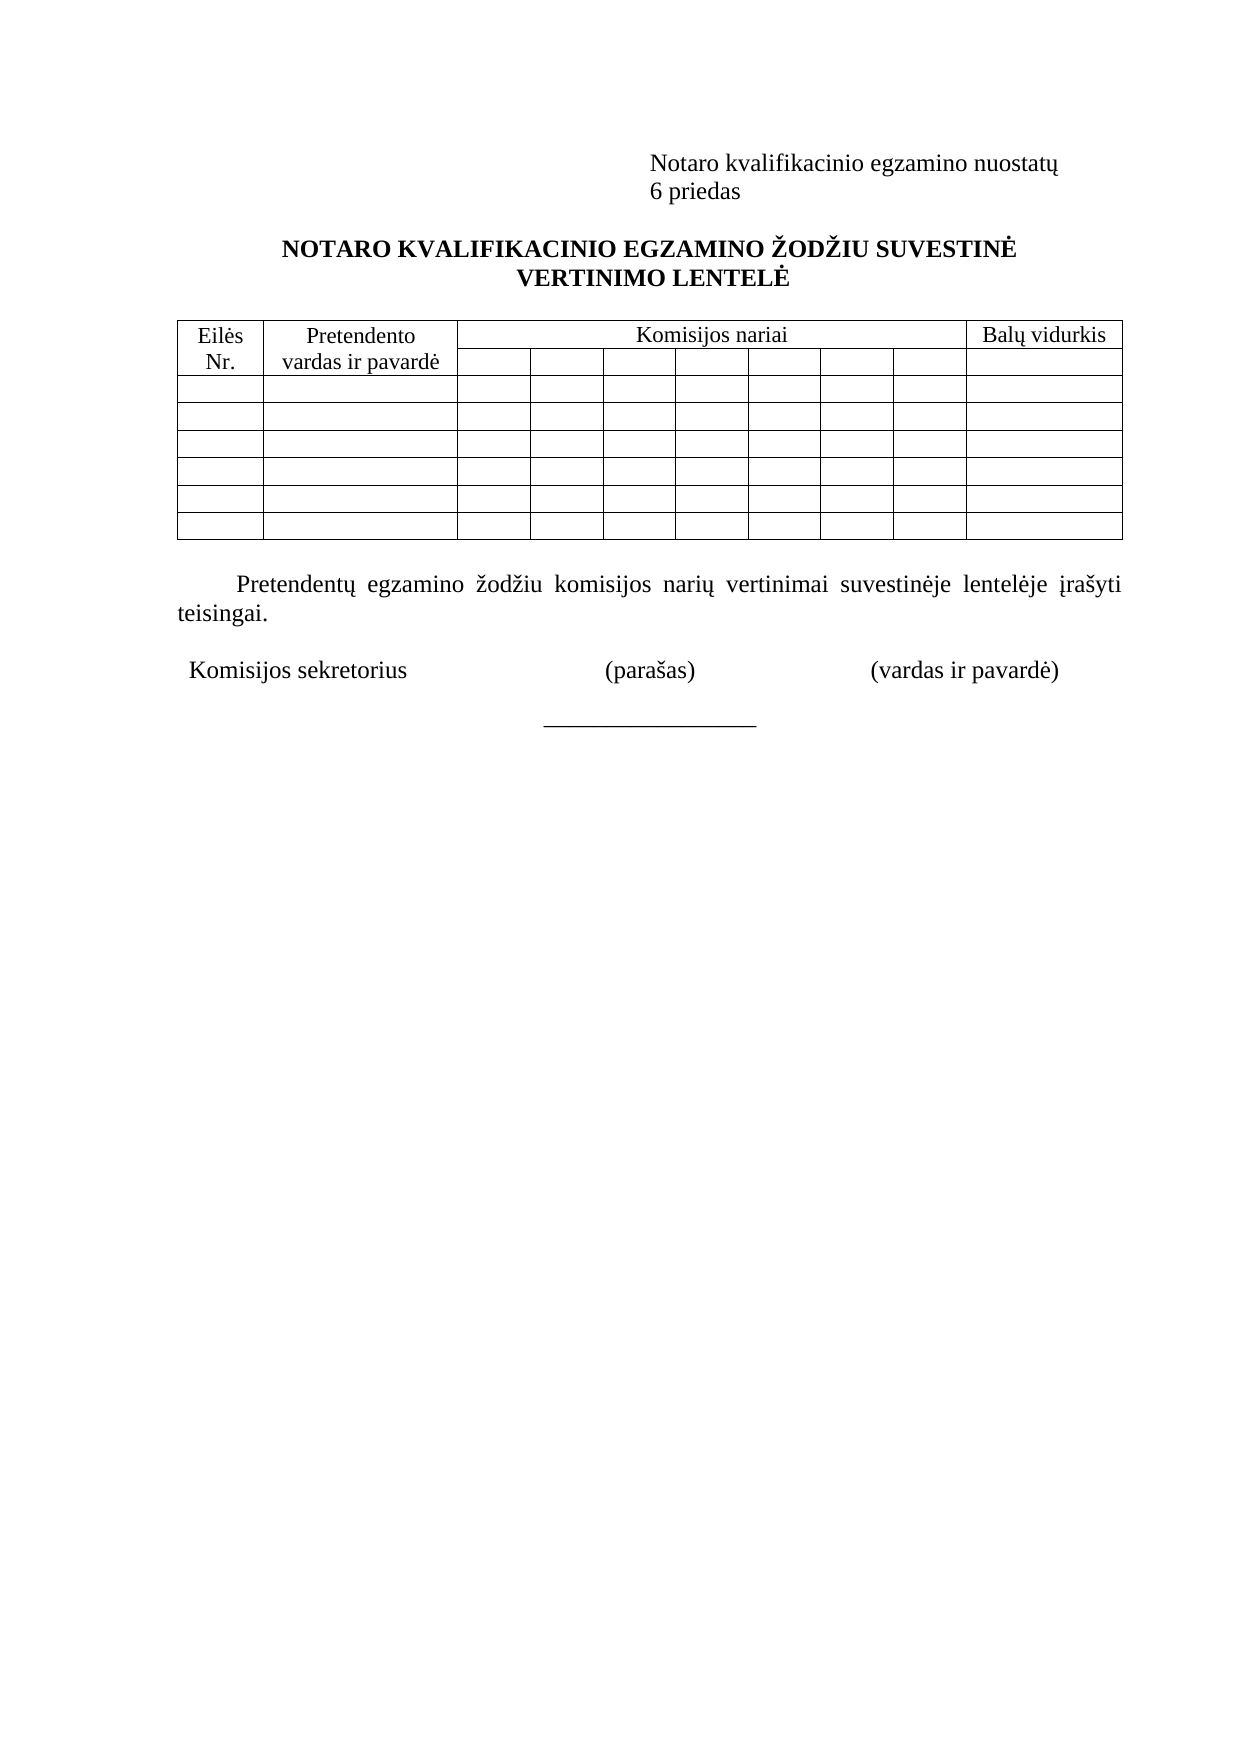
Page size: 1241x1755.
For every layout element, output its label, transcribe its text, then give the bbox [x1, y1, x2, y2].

table_cell [894, 349, 966, 375]
table_header Pretendento vardas ir pavardė [264, 321, 457, 375]
text Pretendentų egzamino žodžiu komisijos narių vertinimai suvestinėje lentelėje įrašyti teisingai. [177, 569, 1122, 627]
table_header Komisijos sekretorius [177, 655, 493, 684]
table_cell [749, 486, 820, 512]
table_cell [531, 486, 603, 512]
table_cell [894, 458, 966, 484]
table_cell [531, 403, 603, 430]
table_cell [178, 376, 263, 402]
table_cell [264, 458, 457, 484]
table_cell [458, 458, 530, 484]
table_cell [604, 349, 675, 375]
table_cell [458, 431, 530, 457]
table_header (vardas ir pavardė) [808, 655, 1122, 684]
table_cell [676, 431, 748, 457]
text NOTARO KVALIFIKACINIO EGZAMINO ŽODŽIU SUVESTINĖ [177, 234, 1122, 263]
table_cell [604, 403, 675, 430]
table_cell [264, 431, 457, 457]
table_cell [894, 513, 966, 539]
text 6 priedas [649, 176, 1122, 205]
table_cell [604, 376, 675, 402]
table_cell [178, 431, 263, 457]
table_cell [821, 376, 893, 402]
table_cell [967, 431, 1122, 457]
table_cell [967, 458, 1122, 484]
table_cell [749, 349, 820, 375]
table_cell [967, 376, 1122, 402]
table_cell [967, 349, 1122, 375]
table_cell [676, 486, 748, 512]
table_header (parašas) [493, 655, 807, 684]
table_cell [458, 376, 530, 402]
text VERTINIMO LENTELĖ [177, 263, 1122, 291]
table_cell [264, 513, 457, 539]
table_cell [821, 458, 893, 484]
table_cell [531, 431, 603, 457]
table_cell [531, 458, 603, 484]
table_cell [264, 486, 457, 512]
table_cell [604, 486, 675, 512]
table_cell [178, 458, 263, 484]
text Notaro kvalifikacinio egzamino nuostatų [649, 148, 1122, 176]
table_cell [821, 349, 893, 375]
table_cell [749, 458, 820, 484]
table_cell [894, 403, 966, 430]
table_cell [531, 376, 603, 402]
table_header Balų vidurkis [967, 321, 1122, 347]
table_cell [676, 403, 748, 430]
table_cell [178, 513, 263, 539]
table_cell [458, 513, 530, 539]
text _________________ [177, 701, 1122, 729]
table_cell [676, 349, 748, 375]
table_cell [604, 458, 675, 484]
table_cell [604, 513, 675, 539]
table_cell [821, 486, 893, 512]
table_cell [264, 376, 457, 402]
table_header Eilės Nr. [178, 321, 263, 375]
table_cell [749, 513, 820, 539]
table_cell [676, 513, 748, 539]
table_cell [458, 403, 530, 430]
table_cell [676, 376, 748, 402]
table_cell [821, 403, 893, 430]
table_cell [967, 403, 1122, 430]
table_cell [749, 431, 820, 457]
table_cell [749, 403, 820, 430]
table_cell [604, 431, 675, 457]
table_cell [531, 513, 603, 539]
table_cell [178, 486, 263, 512]
table_cell [458, 349, 530, 375]
table_cell [264, 403, 457, 430]
table_cell [458, 486, 530, 512]
table_cell [676, 458, 748, 484]
table_cell [894, 376, 966, 402]
table_cell [178, 403, 263, 430]
table_cell [894, 431, 966, 457]
table_cell [967, 486, 1122, 512]
table_cell [821, 513, 893, 539]
table_cell [531, 349, 603, 375]
table_cell [749, 376, 820, 402]
table_cell [967, 513, 1122, 539]
table_cell [821, 431, 893, 457]
table_header Komisijos nariai [458, 321, 966, 347]
table_cell [894, 486, 966, 512]
